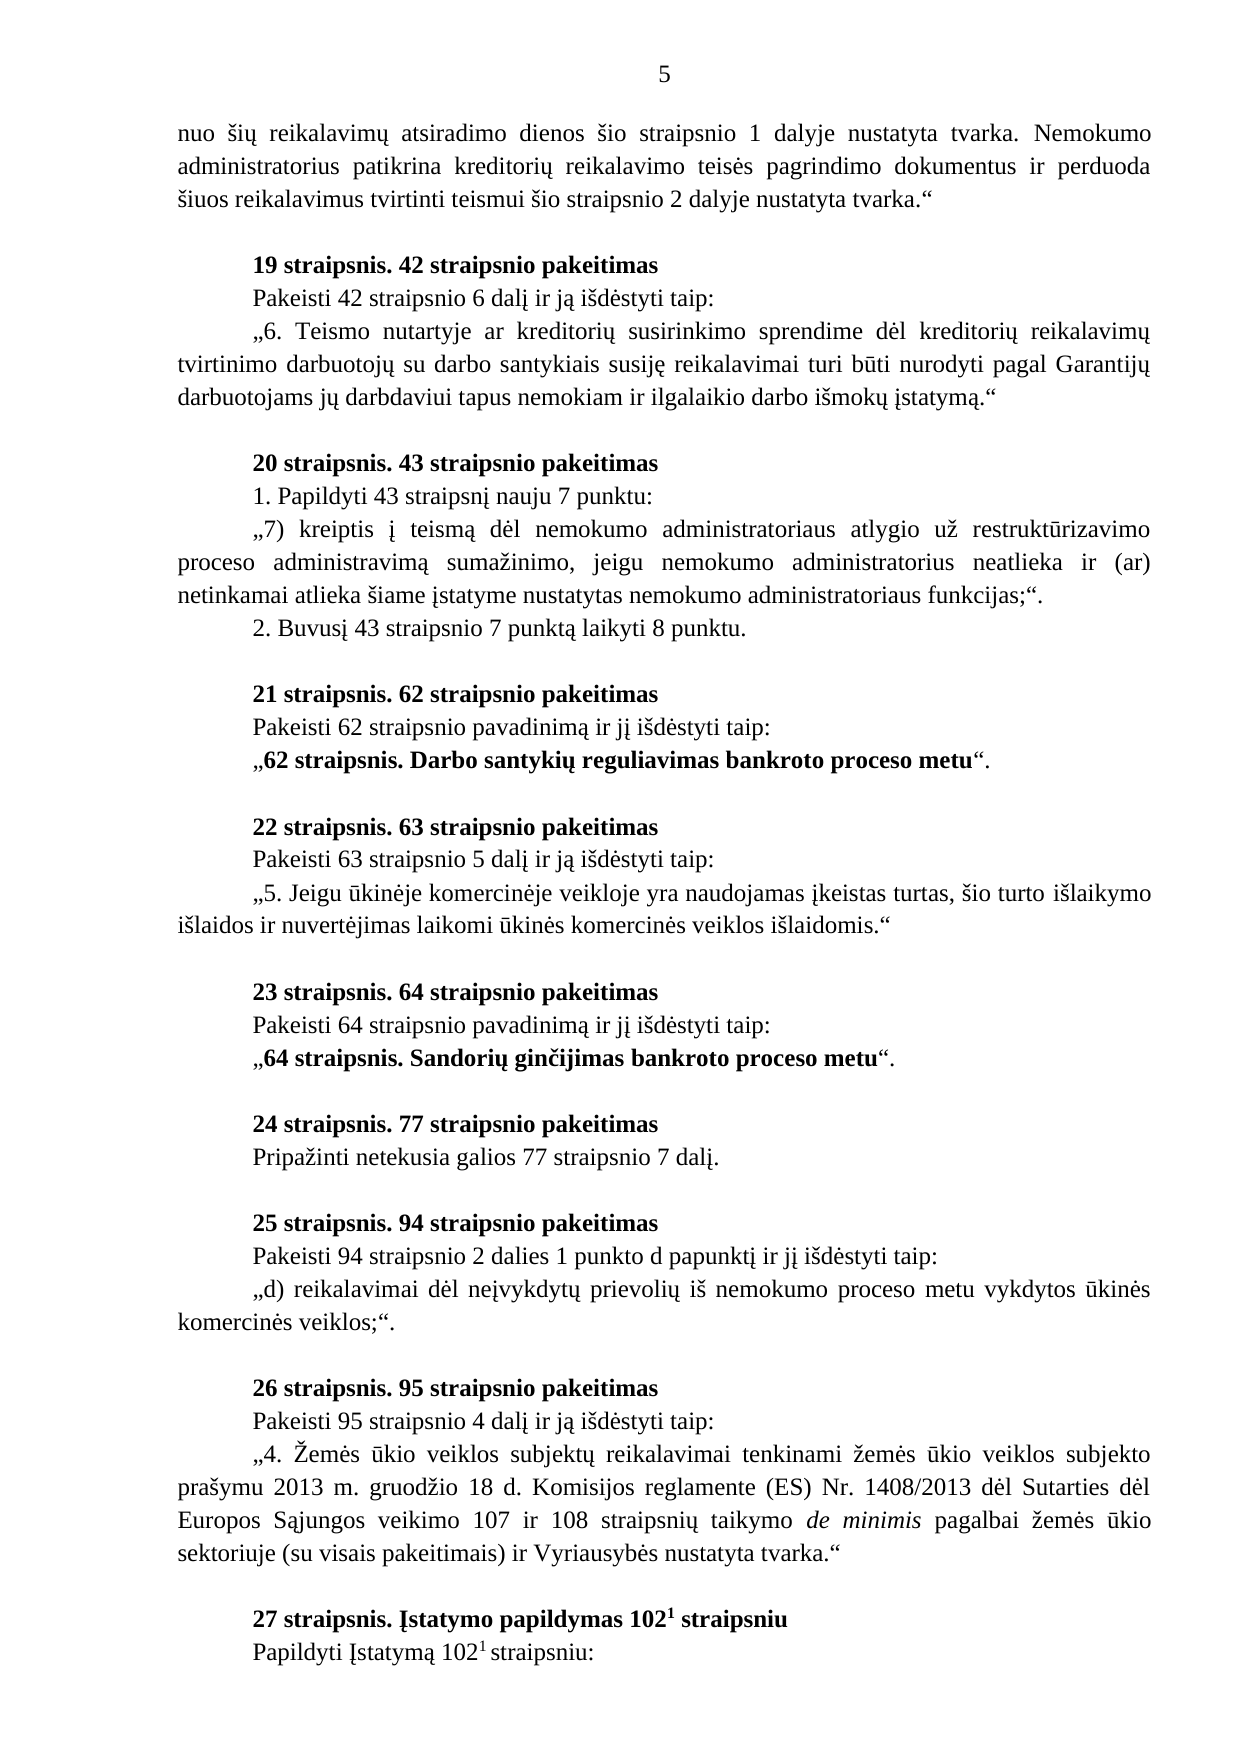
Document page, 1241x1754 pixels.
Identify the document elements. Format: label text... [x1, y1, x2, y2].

text Pakeisti 95 straipsnio 4 dalį ir ją išdėstyti taip: [177, 1406, 1152, 1435]
text 25 straipsnis. 94 straipsnio pakeitimas [177, 1208, 1152, 1237]
text Pakeisti 94 straipsnio 2 dalies 1 punkto d papunktį ir jį išdėstyti taip: [177, 1241, 1152, 1269]
text „64 straipsnis. Sandorių ginčijimas bankroto proceso metu“. [177, 1043, 1152, 1071]
text nuo šių reikalavimų atsiradimo dienos šio straipsnio 1 dalyje nustatyta tvarka. Nemokumo administratorius patikrina kreditorių reikalavimo teisės pagrindimo dokumentus ir perduoda šiuos reikalavimus tvirtinti teismui šio straipsnio 2 dalyje nustatyta tvarka.“ [177, 118, 1152, 213]
text 26 straipsnis. 95 straipsnio pakeitimas [177, 1373, 1152, 1402]
text „5. Jeigu ūkinėje komercinėje veikloje yra naudojamas įkeistas turtas, šio turto išlaikymo išlaidos ir nuvertėjimas laikomi ūkinės komercinės veiklos išlaidomis.“ [177, 878, 1152, 939]
text Papildyti Įstatymą 1021 straipsniu: [177, 1637, 1152, 1666]
text Pakeisti 64 straipsnio pavadinimą ir jį išdėstyti taip: [177, 1010, 1152, 1038]
text 21 straipsnis. 62 straipsnio pakeitimas [177, 679, 1152, 708]
text 22 straipsnis. 63 straipsnio pakeitimas [177, 812, 1152, 840]
text 2. Buvusį 43 straipsnio 7 punktą laikyti 8 punktu. [177, 613, 1152, 642]
text 1. Papildyti 43 straipsnį nauju 7 punktu: [177, 481, 1152, 510]
text „4. Žemės ūkio veiklos subjektų reikalavimai tenkinami žemės ūkio veiklos subjekto prašymu 2013 m. gruodžio 18 d. Komisijos reglamente (ES) Nr. 1408/2013 dėl Sutarties dėl Europos Sąjungos veikimo 107 ir 108 straipsnių taikymo de minimis pagalbai žemės ūkio sektoriuje (su visais pakeitimais) ir Vyriausybės nustatyta tvarka.“ [177, 1439, 1152, 1567]
text Pripažinti netekusia galios 77 straipsnio 7 dalį. [177, 1142, 1152, 1171]
text 19 straipsnis. 42 straipsnio pakeitimas [177, 250, 1152, 279]
text „7) kreiptis į teismą dėl nemokumo administratoriaus atlygio už restruktūrizavimo proceso administravimą sumažinimo, jeigu nemokumo administratorius neatlieka ir (ar) netinkamai atlieka šiame įstatyme nustatytas nemokumo administratoriaus funkcijas;“. [177, 514, 1152, 609]
text „62 straipsnis. Darbo santykių reguliavimas bankroto proceso metu“. [177, 746, 1152, 774]
text 27 straipsnis. Įstatymo papildymas 1021 straipsniu [177, 1604, 1152, 1633]
text Pakeisti 62 straipsnio pavadinimą ir jį išdėstyti taip: [177, 712, 1152, 741]
text 20 straipsnis. 43 straipsnio pakeitimas [177, 448, 1152, 477]
text Pakeisti 63 straipsnio 5 dalį ir ją išdėstyti taip: [177, 844, 1152, 873]
text Pakeisti 42 straipsnio 6 dalį ir ją išdėstyti taip: [177, 283, 1152, 312]
text „6. Teismo nutartyje ar kreditorių susirinkimo sprendime dėl kreditorių reikalavimų tvirtinimo darbuotojų su darbo santykiais susiję reikalavimai turi būti nurodyti pagal Garantijų darbuotojams jų darbdaviui tapus nemokiam ir ilgalaikio darbo išmokų įstatymą.“ [177, 316, 1152, 411]
text „d) reikalavimai dėl neįvykdytų prievolių iš nemokumo proceso metu vykdytos ūkinės komercinės veiklos;“. [177, 1274, 1152, 1336]
text 23 straipsnis. 64 straipsnio pakeitimas [177, 977, 1152, 1005]
text 24 straipsnis. 77 straipsnio pakeitimas [177, 1109, 1152, 1137]
